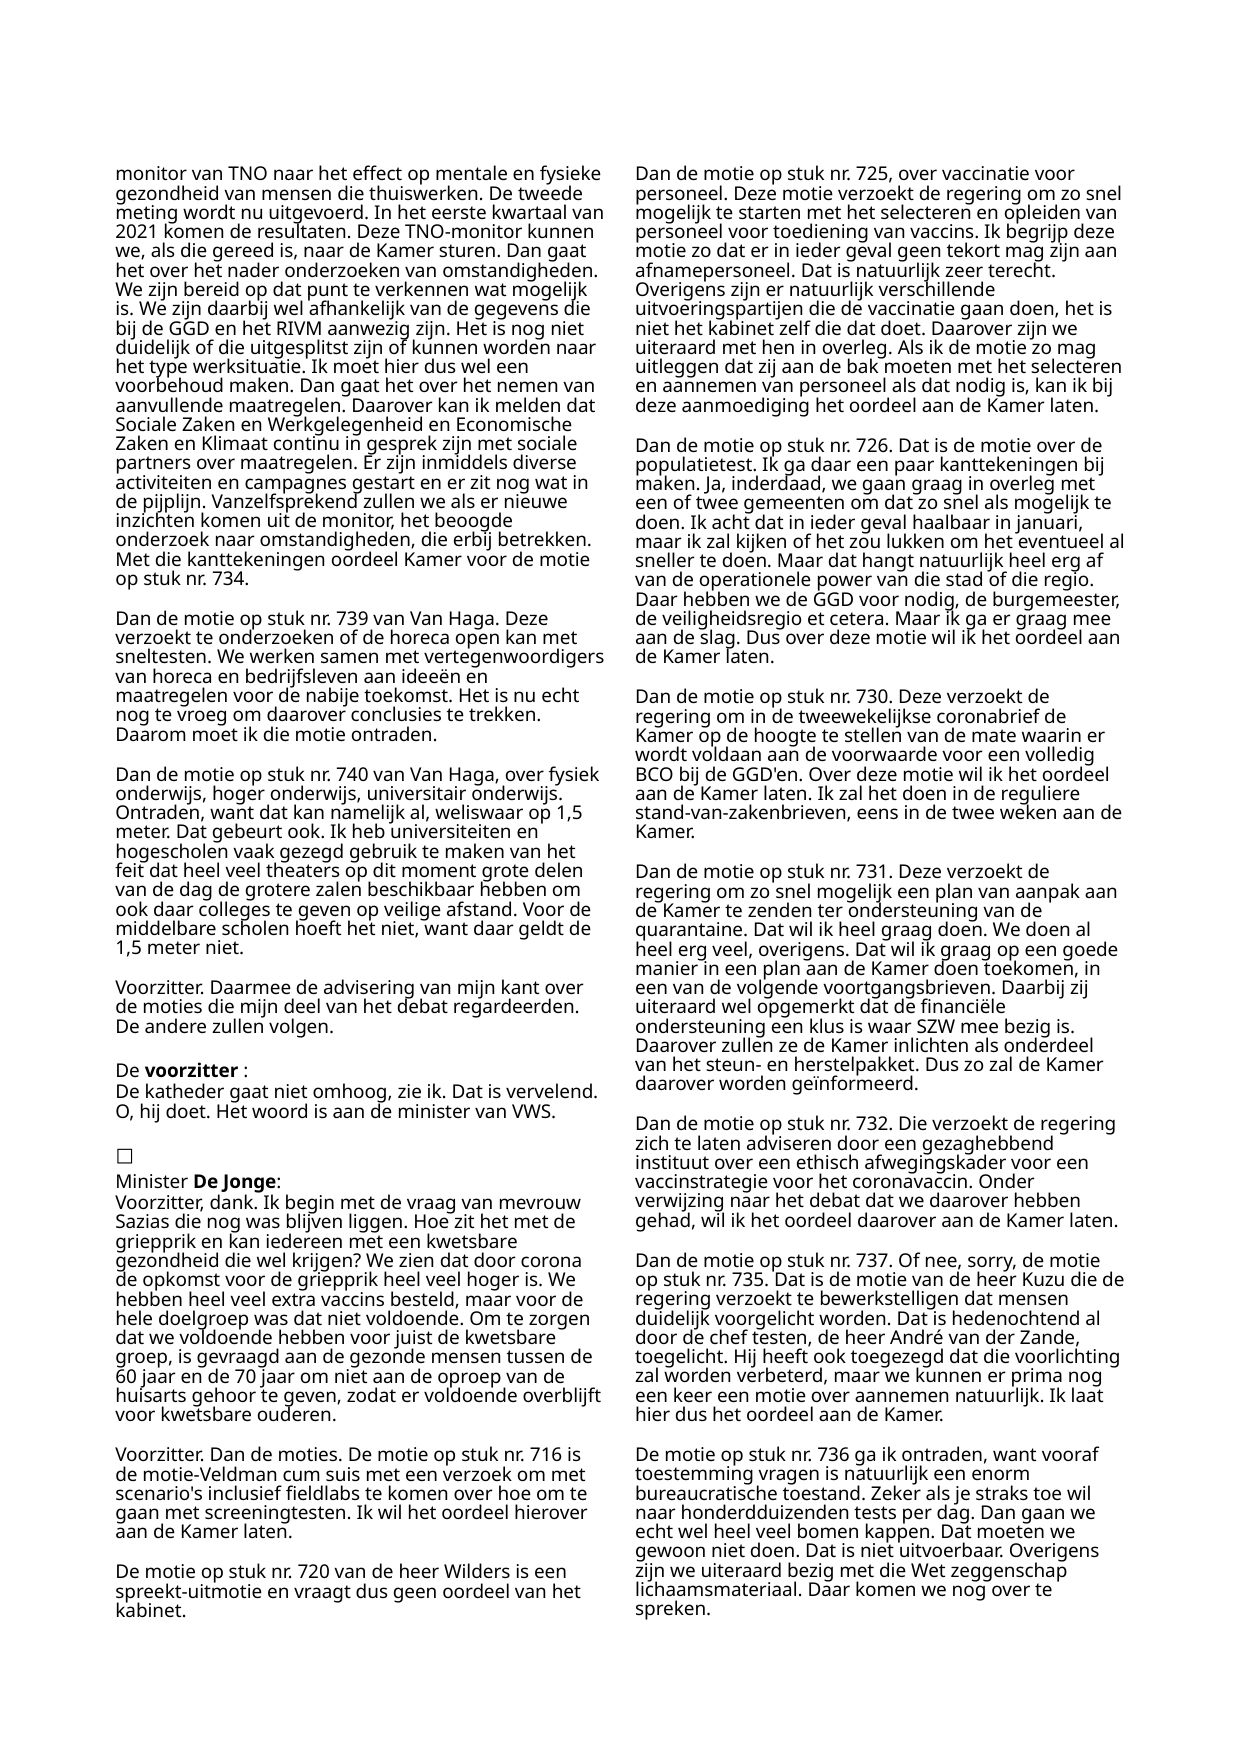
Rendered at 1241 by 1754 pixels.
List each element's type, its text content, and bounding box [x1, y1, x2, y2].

text Dan de motie op stuk nr. 726. Dat is de motie over de populatietest. Ik ga daar een paar kanttekeningen bij maken. Ja, inderdaad, we gaan graag in overleg met een of twee gemeenten om dat zo snel als mogelijk te doen. Ik acht dat in ieder geval haalbaar in januari, maar ik zal kijken of het zou lukken om het eventueel al sneller te doen. Maar dat hangt natuurlijk heel erg af van de operationele power van die stad of die regio. Daar hebben we de GGD voor nodig, de burgemeester, de veiligheidsregio et cetera. Maar ik ga er graag mee aan de slag. Dus over deze motie wil ik het oordeel aan de Kamer laten. [635, 437, 1125, 668]
text De voorzitter : [115, 1058, 605, 1083]
text Voorzitter. Daarmee de advisering van mijn kant over de moties die mijn deel van het debat regardeerden. De andere zullen volgen. [115, 979, 605, 1037]
text Dan de motie op stuk nr. 740 van Van Haga, over fysiek onderwijs, hoger onderwijs, universitair onderwijs. Ontraden, want dat kan namelijk al, weliswaar op 1,5 meter. Dat gebeurt ook. Ik heb universiteiten en hogescholen vaak gezegd gebruik te maken van het feit dat heel veel theaters op dit moment grote delen van de dag de grotere zalen beschikbaar hebben om ook daar colleges te geven op veilige afstand. Voor de middelbare scholen hoeft het niet, want daar geldt de 1,5 meter niet. [115, 766, 605, 958]
text De motie op stuk nr. 720 van de heer Wilders is een spreekt-uitmotie en vraagt dus geen oordeel van het kabinet. [115, 1563, 605, 1621]
text De motie op stuk nr. 736 ga ik ontraden, want vooraf toestemming vragen is natuurlijk een enorm bureaucratische toestand. Zeker als je straks toe wil naar honderdduizenden tests per dag. Dan gaan we echt wel heel veel bomen kappen. Dat moeten we gewoon niet doen. Dat is niet uitvoerbaar. Overigens zijn we uiteraard bezig met die Wet zeggenschap lichaamsmateriaal. Daar komen we nog over te spreken. [635, 1446, 1125, 1619]
text Minister De Jonge: [115, 1168, 605, 1194]
text Dan de motie op stuk nr. 730. Deze verzoekt de regering om in de tweewekelijkse coronabrief de Kamer op de hoogte te stellen van de mate waarin er wordt voldaan aan de voorwaarde voor een volledig BCO bij de GGD'en. Over deze motie wil ik het oordeel aan de Kamer laten. Ik zal het doen in de reguliere stand-van-zakenbrieven, eens in de twee weken aan de Kamer. [635, 688, 1125, 843]
text monitor van TNO naar het effect op mentale en fysieke gezondheid van mensen die thuiswerken. De tweede meting wordt nu uitgevoerd. In het eerste kwartaal van 2021 komen de resultaten. Deze TNO-monitor kunnen we, als die gereed is, naar de Kamer sturen. Dan gaat het over het nader onderzoeken van omstandigheden. We zijn bereid op dat punt te verkennen wat mogelijk is. We zijn daarbij wel afhankelijk van de gegevens die bij de GGD en het RIVM aanwezig zijn. Het is nog niet duidelijk of die uitgesplitst zijn of kunnen worden naar het type werksituatie. Ik moet hier dus wel een voorbehoud maken. Dan gaat het over het nemen van aanvullende maatregelen. Daarover kan ik melden dat Sociale Zaken en Werkgelegenheid en Economische Zaken en Klimaat continu in gesprek zijn met sociale partners over maatregelen. Er zijn inmiddels diverse activiteiten en campagnes gestart en er zit nog wat in de pijplijn. Vanzelfsprekend zullen we als er nieuwe inzichten komen uit de monitor, het beoogde onderzoek naar omstandigheden, die erbij betrekken. Met die kanttekeningen oordeel Kamer voor de motie op stuk nr. 734. [115, 165, 605, 589]
text Dan de motie op stuk nr. 732. Die verzoekt de regering zich te laten adviseren door een gezaghebbend instituut over een ethisch afwegingskader voor een vaccinstrategie voor het coronavaccin. Onder verwijzing naar het debat dat we daarover hebben gehad, wil ik het oordeel daarover aan de Kamer laten. [635, 1115, 1125, 1231]
text Dan de motie op stuk nr. 737. Of nee, sorry, de motie op stuk nr. 735. Dat is de motie van de heer Kuzu die de regering verzoekt te bewerkstelligen dat mensen duidelijk voorgelicht worden. Dat is hedenochtend al door de chef testen, de heer André van der Zande, toegelicht. Hij heeft ook toegezegd dat die voorlichting zal worden verbeterd, maar we kunnen er prima nog een keer een motie over aannemen natuurlijk. Ik laat hier dus het oordeel aan de Kamer. [635, 1252, 1125, 1425]
text Voorzitter. Dan de moties. De motie op stuk nr. 716 is de motie-Veldman cum suis met een verzoek om met scenario's inclusief fieldlabs te komen over hoe om te gaan met screeningtesten. Ik wil het oordeel hierover aan de Kamer laten. [115, 1446, 605, 1543]
text Voorzitter, dank. Ik begin met de vraag van mevrouw Sazias die nog was blijven liggen. Hoe zit het met de griepprik en kan iedereen met een kwetsbare gezondheid die wel krijgen? We zien dat door corona de opkomst voor de griepprik heel veel hoger is. We hebben heel veel extra vaccins besteld, maar voor de hele doelgroep was dat niet voldoende. Om te zorgen dat we voldoende hebben voor juist de kwetsbare groep, is gevraagd aan de gezonde mensen tussen de 60 jaar en de 70 jaar om niet aan de oproep van de huisarts gehoor te geven, zodat er voldoende overblijft voor kwetsbare ouderen. [115, 1194, 605, 1426]
text Dan de motie op stuk nr. 731. Deze verzoekt de regering om zo snel mogelijk een plan van aanpak aan de Kamer te zenden ter ondersteuning van de quarantaine. Dat wil ik heel graag doen. We doen al heel erg veel, overigens. Dat wil ik graag op een goede manier in een plan aan de Kamer doen toekomen, in een van de volgende voortgangsbrieven. Daarbij zij uiteraard wel opgemerkt dat de financiële ondersteuning een klus is waar SZW mee bezig is. Daarover zullen ze de Kamer inlichten als onderdeel van het steun- en herstelpakket. Dus zo zal de Kamer daarover worden geïnformeerd. [635, 863, 1125, 1095]
text Dan de motie op stuk nr. 725, over vaccinatie voor personeel. Deze motie verzoekt de regering om zo snel mogelijk te starten met het selecteren en opleiden van personeel voor toediening van vaccins. Ik begrijp deze motie zo dat er in ieder geval geen tekort mag zijn aan afnamepersoneel. Dat is natuurlijk zeer terecht. Overigens zijn er natuurlijk verschillende uitvoeringspartijen die de vaccinatie gaan doen, het is niet het kabinet zelf die dat doet. Daarover zijn we uiteraard met hen in overleg. Als ik de motie zo mag uitleggen dat zij aan de bak moeten met het selecteren en aannemen van personeel als dat nodig is, kan ik bij deze aanmoediging het oordeel aan de Kamer laten. [635, 165, 1125, 416]
text ⬜ [115, 1143, 605, 1168]
text Dan de motie op stuk nr. 739 van Van Haga. Deze verzoekt te onderzoeken of de horeca open kan met sneltesten. We werken samen met vertegenwoordigers van horeca en bedrijfsleven aan ideeën en maatregelen voor de nabije toekomst. Het is nu echt nog te vroeg om daarover conclusies te trekken. Daarom moet ik die motie ontraden. [115, 610, 605, 745]
text De katheder gaat niet omhoog, zie ik. Dat is vervelend. O, hij doet. Het woord is aan de minister van VWS. [115, 1083, 605, 1122]
